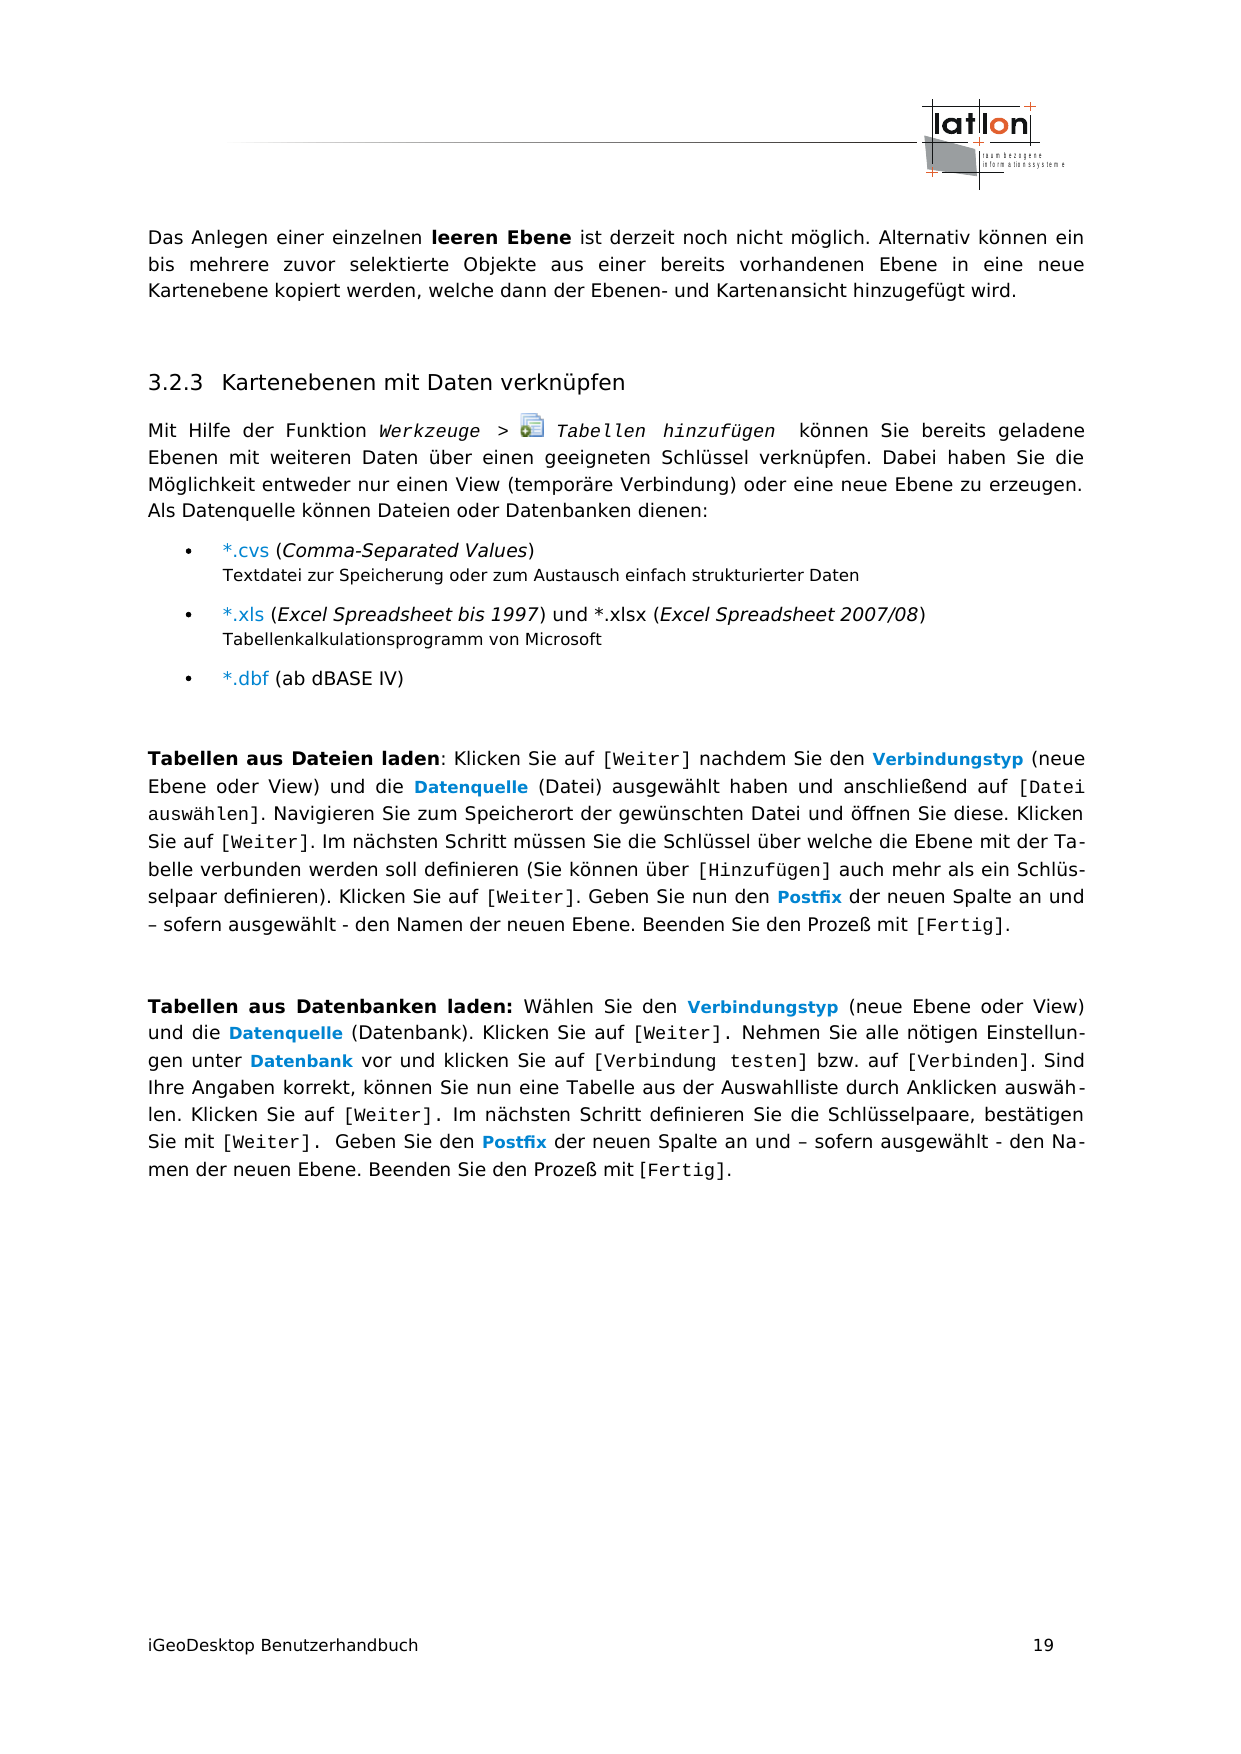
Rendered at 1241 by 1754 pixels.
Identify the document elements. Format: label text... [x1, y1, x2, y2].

list *.dbf (ab dBASE IV) [185, 667, 1085, 689]
subtitle 3.2.3 Kartenebenen mit Daten verknüpfen [148, 369, 1085, 395]
picture [520, 413, 544, 437]
text Das Anlegen einer einzelnen leeren Ebene ist derzeit noch nicht möglich. Alternativ können ein bis mehrere zuvor selek­tierte Objekte aus einer bereits vor­handenen Ebene in eine neue Kartenebene kopiert werden, welche dann der Ebenen- und Karten­ansicht hinzugefügt wird. [148, 227, 1085, 328]
text Tabellen aus Datenbanken laden: Wählen Sie den Verbindungstyp (neue Ebene oder View) und die Datenquelle (Datenbank). Klicken Sie auf [Weiter]. Nehmen Sie alle nötigen Einstellun­gen unter Datenbank vor und klicken Sie auf [Verbindung testen] bzw. auf [Verbinden]. Sind Ihre Angaben korrekt, können Sie nun eine Tabelle aus der Auswahlliste durch Anklicken auswäh­len. Klicken Sie auf [Weiter]. Im nächsten Schritt definieren Sie die Schlüsselpaare, bestätigen Sie mit [Weiter]. Geben Sie den Postfix der neuen Spalte an und – sofern ausgewählt - den Na­men der neuen Ebene. Beenden Sie den Prozeß mit [Fertig]. [148, 996, 1085, 1182]
text Tabellen aus Dateien laden: Klicken Sie auf [Weiter] nachdem Sie den Verbindungstyp (neue Ebene oder View) und die Datenquelle (Datei) ausgewählt haben und anschließend auf [Datei auswählen]. Navigieren Sie zum Speicherort der gewünschten Datei und öffnen Sie diese. Klicken Sie auf [Weiter]. Im nächsten Schritt müssen Sie die Schlüssel über welche die Ebene mit der Ta­belle verbunden werden soll definieren (Sie können über [Hinzufügen] auch mehr als ein Schlüs­selpaar definieren). Klicken Sie auf [Weiter]. Geben Sie nun den Postfix der neuen Spalte an und – sofern ausgewählt - den Namen der neuen Ebene. Beenden Sie den Prozeß mit [Fertig]. [148, 748, 1085, 937]
list *.cvs (Comma-Separated Values) Textdatei zur Speicherung oder zum Austausch einfach strukturierter Daten [185, 540, 1085, 585]
text Mit Hilfe der Funktion Werkzeuge > Tabellen hinzufügen können Sie bereits geladene Ebenen mit weiteren Daten über einen geeigneten Schlüssel verknüpfen. Dabei haben Sie die Möglichkeit entweder nur einen View (temporäre Verbindung) oder eine neue Ebene zu erzeugen. Als Datenquelle können Dateien oder Datenbanken dienen: [148, 413, 1085, 522]
list *.xls (Excel Spreadsheet bis 1997) und *.xlsx (Excel Spreadsheet 2007/08) Tabellenkalkulationsprogramm von Microsoft [185, 604, 1085, 649]
